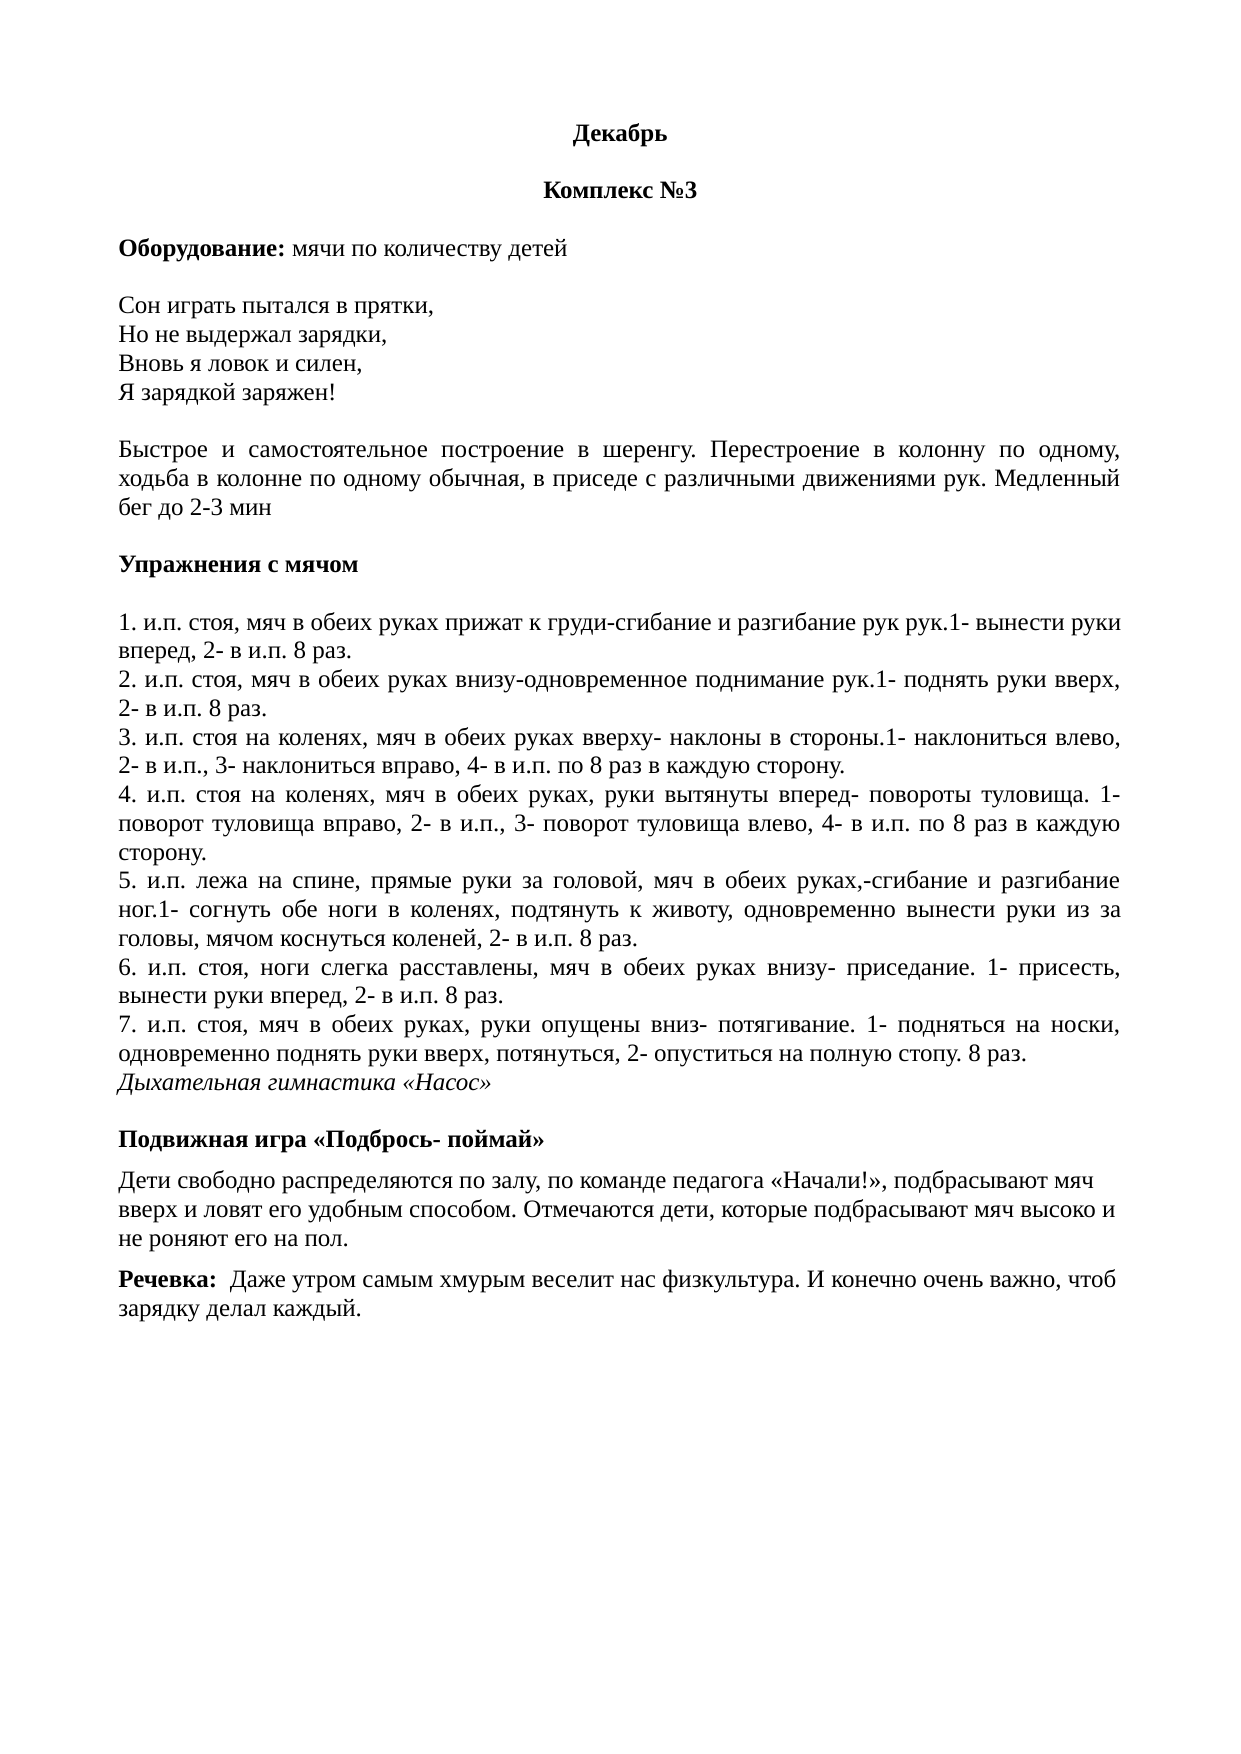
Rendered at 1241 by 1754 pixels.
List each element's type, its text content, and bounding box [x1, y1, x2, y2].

text Речевка: Даже утром самым хмурым веселит нас физкультура. И конечно очень важно, чтоб зарядку делал каждый. [118, 1264, 1122, 1322]
text Но не выдержал зарядки, [118, 319, 1122, 348]
text Оборудование: мячи по количеству детей [118, 233, 1122, 262]
text Я зарядкой заряжен! [118, 377, 1122, 406]
text 5. и.п. лежа на спине, прямые руки за головой, мяч в обеих руках,-сгибание и разгибание ног.1- согнуть обе ноги в коленях, подтянуть к животу, одновременно вынести руки из за головы, мячом коснуться коленей, 2- в и.п. 8 раз. [118, 866, 1122, 952]
text 4. и.п. стоя на коленях, мяч в обеих руках, руки вытянуты вперед- повороты туловища. 1- поворот туловища вправо, 2- в и.п., 3- поворот туловища влево, 4- в и.п. по 8 раз в каждую сторону. [118, 779, 1122, 866]
text 7. и.п. стоя, мяч в обеих руках, руки опущены вниз- потягивание. 1- подняться на носки, одновременно поднять руки вверх, потянуться, 2- опуститься на полную стопу. 8 раз. [118, 1009, 1122, 1067]
text Вновь я ловок и силен, [118, 348, 1122, 377]
text 1. и.п. стоя, мяч в обеих руках прижат к груди-сгибание и разгибание рук рук.1- вынести руки вперед, 2- в и.п. 8 раз. [118, 607, 1122, 664]
text 6. и.п. стоя, ноги слегка расставлены, мяч в обеих руках внизу- приседание. 1- присесть, вынести руки вперед, 2- в и.п. 8 раз. [118, 952, 1122, 1009]
text Декабрь [118, 118, 1122, 147]
text Комплекс №3 [118, 176, 1122, 204]
text Сон играть пытался в прятки, [118, 291, 1122, 319]
text Дыхательная гимнастика «Насос» [118, 1067, 1122, 1096]
text 3. и.п. стоя на коленях, мяч в обеих руках вверху- наклоны в стороны.1- наклониться влево, 2- в и.п., 3- наклониться вправо, 4- в и.п. по 8 раз в каждую сторону. [118, 722, 1122, 779]
text Упражнения с мячом [118, 549, 1122, 578]
text Подвижная игра «Подбрось- поймай» [118, 1124, 1122, 1153]
text Быстрое и самостоятельное построение в шеренгу. Перестроение в колонну по одному, ходьба в колонне по одному обычная, в приседе с различными движениями рук. Медленный бег до 2-3 мин [118, 434, 1122, 521]
text Дети свободно распределяются по залу, по команде педагога «Начали!», подбрасывают мяч вверх и ловят его удобным способом. Отмечаются дети, которые подбрасывают мяч высоко и не роняют его на пол. [118, 1166, 1122, 1252]
text 2. и.п. стоя, мяч в обеих руках внизу-одновременное поднимание рук.1- поднять руки вверх, 2- в и.п. 8 раз. [118, 664, 1122, 722]
